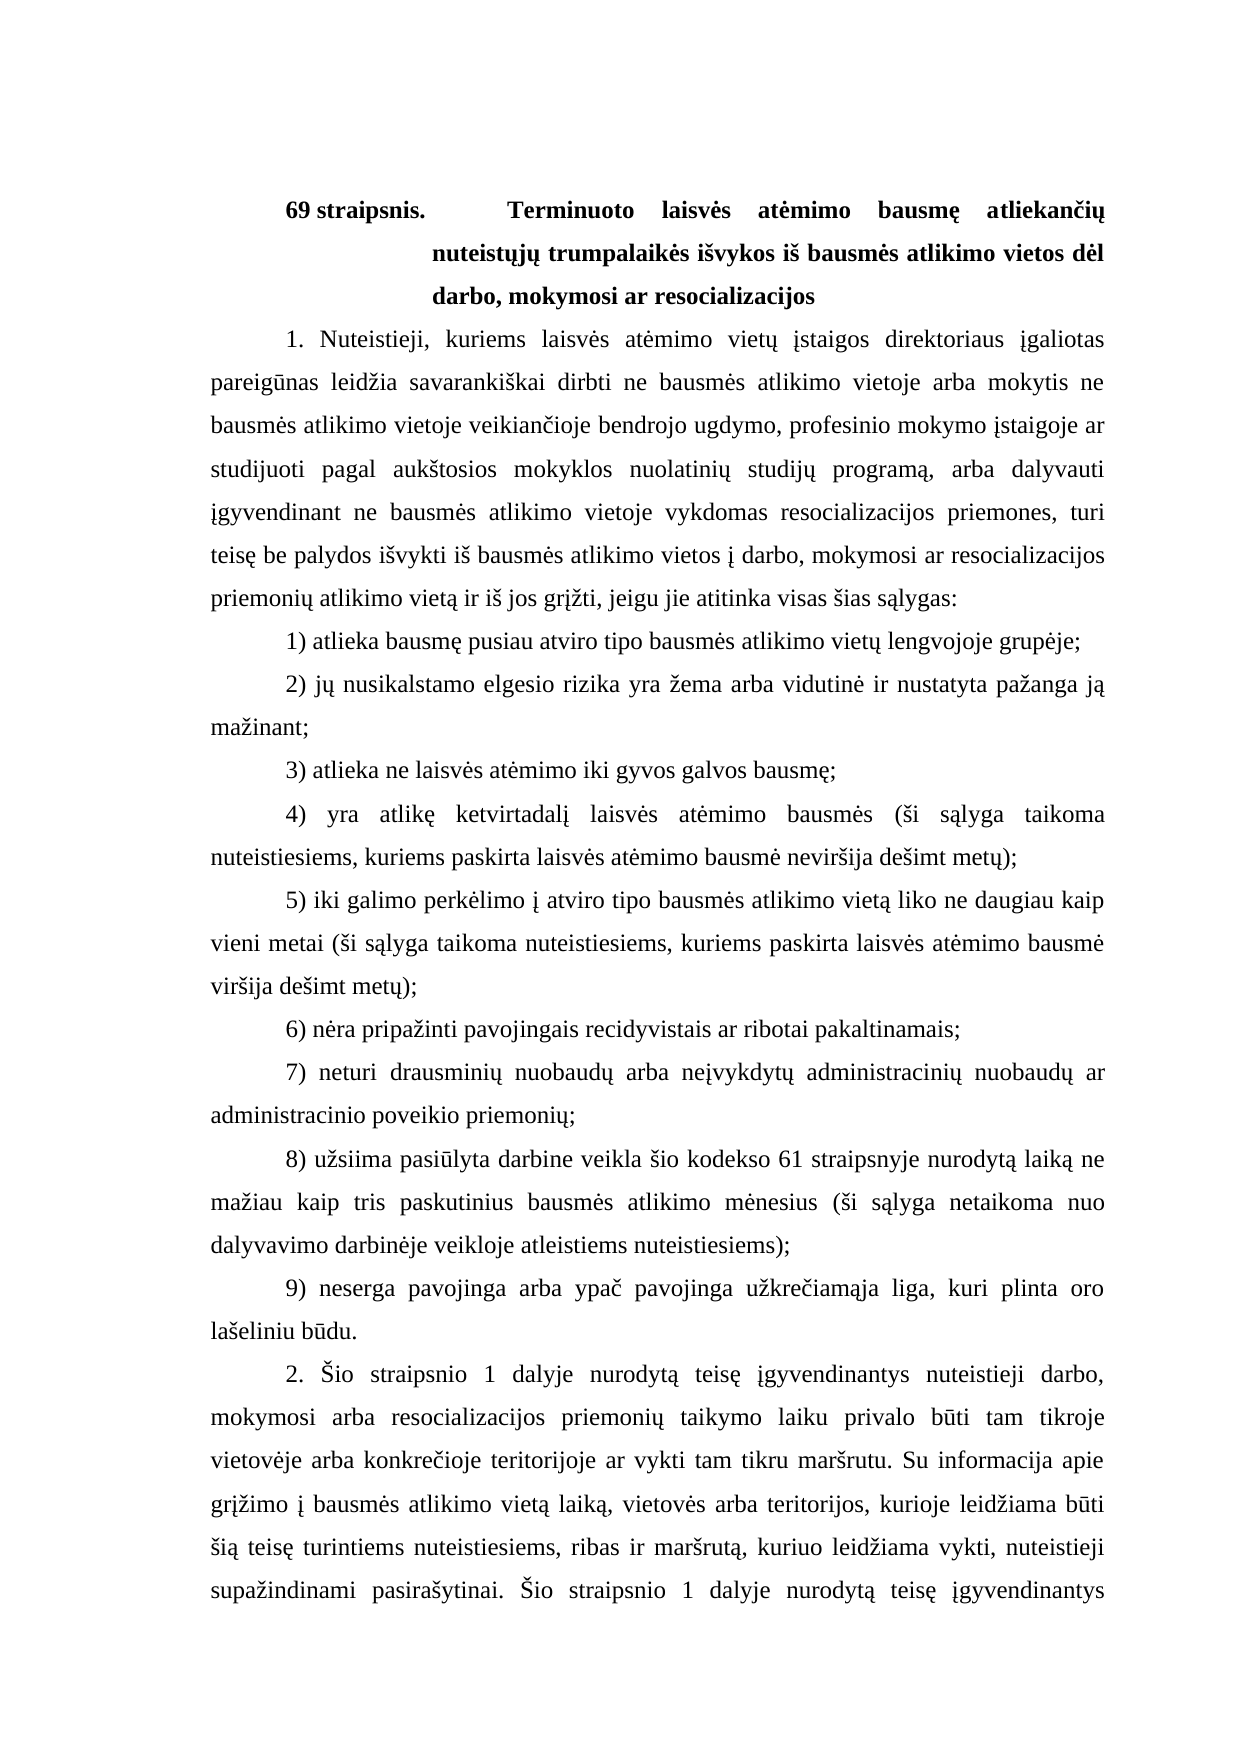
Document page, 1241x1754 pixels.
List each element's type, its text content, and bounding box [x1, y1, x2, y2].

text 3) atlieka ne laisvės atėmimo iki gyvos galvos bausmę; [210, 756, 1105, 784]
text 69 straipsnis. Terminuoto laisvės atėmimo bausmę atliekančių nuteistųjų trumpalaikės išvykos iš bausmės atlikimo vietos dėl darbo, mokymosi ar resocializacijos [285, 195, 1105, 310]
text 9) neserga pavojinga arba ypač pavojinga užkrečiamąja liga, kuri plinta oro lašeliniu būdu. [210, 1273, 1105, 1345]
text 1) atlieka bausmę pusiau atviro tipo bausmės atlikimo vietų lengvojoje grupėje; [210, 626, 1105, 655]
text 8) užsiima pasiūlyta darbine veikla šio kodekso 61 straipsnyje nurodytą laiką ne mažiau kaip tris paskutinius bausmės atlikimo mėnesius (ši sąlyga netaikoma nuo dalyvavimo darbinėje veikloje atleistiems nuteistiesiems); [210, 1144, 1105, 1259]
text 2. Šio straipsnio 1 dalyje nurodytą teisę įgyvendinantys nuteistieji darbo, mokymosi arba resocializacijos priemonių taikymo laiku privalo būti tam tikroje vietovėje arba konkrečioje teritorijoje ar vykti tam tikru maršrutu. Su informacija apie grįžimo į bausmės atlikimo vietą laiką, vietovės arba teritorijos, kurioje leidžiama būti šią teisę turintiems nuteistiesiems, ribas ir maršrutą, kuriuo leidžiama vykti, nuteistieji supažindinami pasirašytinai. Šio straipsnio 1 dalyje nurodytą teisę įgyvendinantys [210, 1359, 1105, 1604]
text 1. Nuteistieji, kuriems laisvės atėmimo vietų įstaigos direktoriaus įgaliotas pareigūnas leidžia savarankiškai dirbti ne bausmės atlikimo vietoje arba mokytis ne bausmės atlikimo vietoje veikiančioje bendrojo ugdymo, profesinio mokymo įstaigoje ar studijuoti pagal aukštosios mokyklos nuolatinių studijų programą, arba dalyvauti įgyvendinant ne bausmės atlikimo vietoje vykdomas resocializacijos priemones, turi teisę be palydos išvykti iš bausmės atlikimo vietos į darbo, mokymosi ar resocializacijos priemonių atlikimo vietą ir iš jos grįžti, jeigu jie atitinka visas šias sąlygas: [210, 324, 1105, 612]
text 4) yra atlikę ketvirtadalį laisvės atėmimo bausmės (ši sąlyga taikoma nuteistiesiems, kuriems paskirta laisvės atėmimo bausmė neviršija dešimt metų); [210, 799, 1105, 871]
text 7) neturi drausminių nuobaudų arba neįvykdytų administracinių nuobaudų ar administracinio poveikio priemonių; [210, 1057, 1105, 1129]
text 6) nėra pripažinti pavojingais recidyvistais ar ribotai pakaltinamais; [210, 1014, 1105, 1043]
text 2) jų nusikalstamo elgesio rizika yra žema arba vidutinė ir nustatyta pažanga ją mažinant; [210, 669, 1105, 741]
text 5) iki galimo perkėlimo į atviro tipo bausmės atlikimo vietą liko ne daugiau kaip vieni metai (ši sąlyga taikoma nuteistiesiems, kuriems paskirta laisvės atėmimo bausmė viršija dešimt metų); [210, 885, 1105, 1000]
